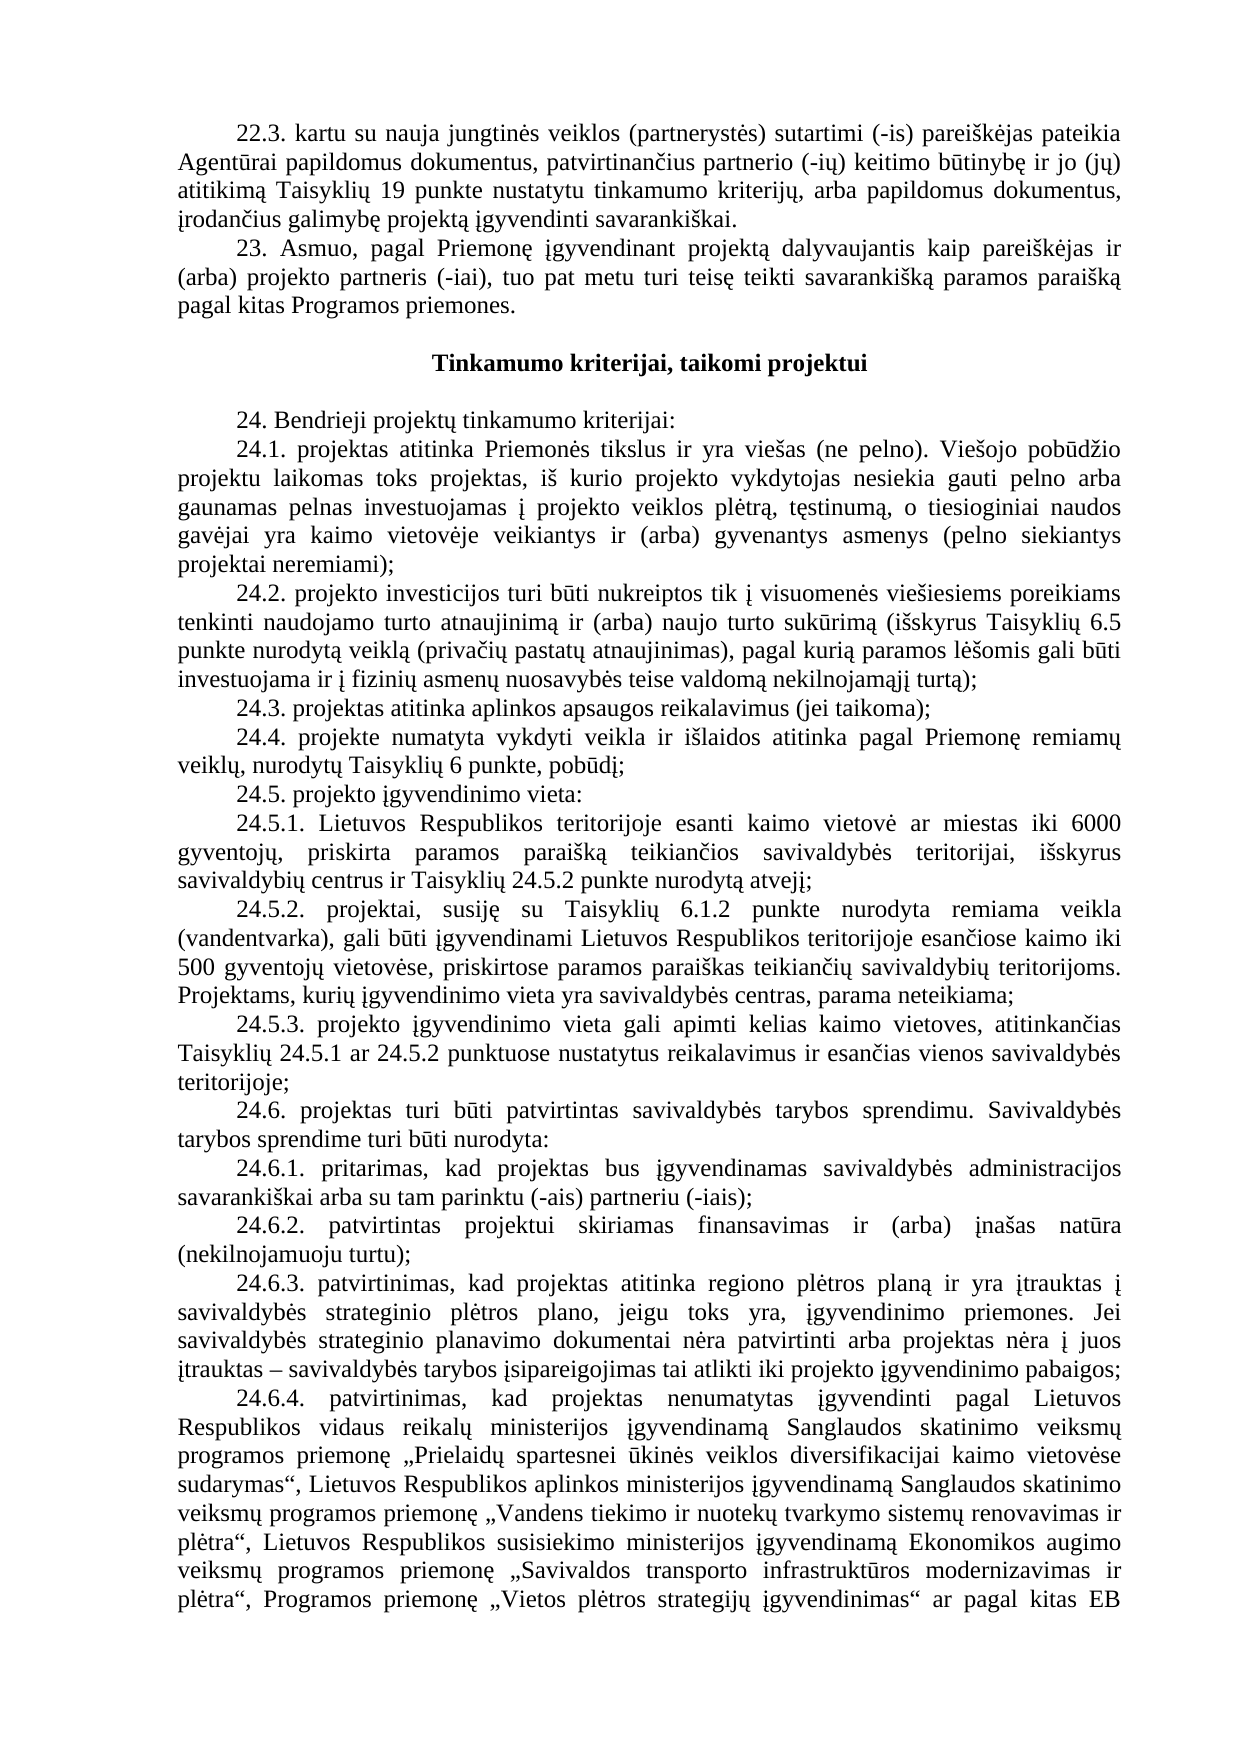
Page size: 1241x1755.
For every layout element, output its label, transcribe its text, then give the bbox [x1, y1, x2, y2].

text 24.5.2. projektai, susiję su Taisyklių 6.1.2 punkte nurodyta remiama veikla (vandentvarka), gali būti įgyvendinami Lietuvos Respublikos teritorijoje esančiose kaimo iki 500 gyventojų vietovėse, priskirtose paramos paraiškas teikiančių savivaldybių teritorijoms. Projektams, kurių įgyvendinimo vieta yra savivaldybės centras, parama neteikiama; [177, 894, 1122, 1009]
text 22.3. kartu su nauja jungtinės veiklos (partnerystės) sutartimi (-is) pareiškėjas pateikia Agentūrai papildomus dokumentus, patvirtinančius partnerio (-ių) keitimo būtinybę ir jo (jų) atitikimą Taisyklių 19 punkte nustatytu tinkamumo kriterijų, arba papildomus dokumentus, įrodančius galimybę projektą įgyvendinti savarankiškai. [177, 118, 1122, 233]
text 23. Asmuo, pagal Priemonę įgyvendinant projektą dalyvaujantis kaip pareiškėjas ir (arba) projekto partneris (-iai), tuo pat metu turi teisę teikti savarankišką paramos paraišką pagal kitas Programos priemones. [177, 233, 1122, 319]
text 24.5. projekto įgyvendinimo vieta: [177, 779, 1122, 808]
text 24.6. projektas turi būti patvirtintas savivaldybės tarybos sprendimu. Savivaldybės tarybos sprendime turi būti nurodyta: [177, 1096, 1122, 1153]
text 24.3. projektas atitinka aplinkos apsaugos reikalavimus (jei taikoma); [177, 693, 1122, 722]
text Tinkamumo kriterijai, taikomi projektui [177, 348, 1122, 377]
text 24.4. projekte numatyta vykdyti veikla ir išlaidos atitinka pagal Priemonę remiamų veiklų, nurodytų Taisyklių 6 punkte, pobūdį; [177, 722, 1122, 779]
text 24.5.3. projekto įgyvendinimo vieta gali apimti kelias kaimo vietoves, atitinkančias Taisyklių 24.5.1 ar 24.5.2 punktuose nustatytus reikalavimus ir esančias vienos savivaldybės teritorijoje; [177, 1009, 1122, 1096]
text 24.6.4. patvirtinimas, kad projektas nenumatytas įgyvendinti pagal Lietuvos Respublikos vidaus reikalų ministerijos įgyvendinamą Sanglaudos skatinimo veiksmų programos priemonę „Prielaidų spartesnei ūkinės veiklos diversifikacijai kaimo vietovėse sudarymas“, Lietuvos Respublikos aplinkos ministerijos įgyvendinamą Sanglaudos skatinimo veiksmų programos priemonę „Vandens tiekimo ir nuotekų tvarkymo sistemų renovavimas ir plėtra“, Lietuvos Respublikos susisiekimo ministerijos įgyvendinamą Ekonomikos augimo veiksmų programos priemonę „Savivaldos transporto infrastruktūros modernizavimas ir plėtra“, Programos priemonę „Vietos plėtros strategijų įgyvendinimas“ ar pagal kitas EB [177, 1383, 1122, 1613]
text 24.6.1. pritarimas, kad projektas bus įgyvendinamas savivaldybės administracijos savarankiškai arba su tam parinktu (-ais) partneriu (-iais); [177, 1153, 1122, 1211]
text 24.6.3. patvirtinimas, kad projektas atitinka regiono plėtros planą ir yra įtrauktas į savivaldybės strateginio plėtros plano, jeigu toks yra, įgyvendinimo priemones. Jei savivaldybės strateginio planavimo dokumentai nėra patvirtinti arba projektas nėra į juos įtrauktas – savivaldybės tarybos įsipareigojimas tai atlikti iki projekto įgyvendinimo pabaigos; [177, 1268, 1122, 1383]
text 24.5.1. Lietuvos Respublikos teritorijoje esanti kaimo vietovė ar miestas iki 6000 gyventojų, priskirta paramos paraišką teikiančios savivaldybės teritorijai, išskyrus savivaldybių centrus ir Taisyklių 24.5.2 punkte nurodytą atvejį; [177, 808, 1122, 894]
text 24.6.2. patvirtintas projektui skiriamas finansavimas ir (arba) įnašas natūra (nekilnojamuoju turtu); [177, 1211, 1122, 1268]
text 24.2. projekto investicijos turi būti nukreiptos tik į visuomenės viešiesiems poreikiams tenkinti naudojamo turto atnaujinimą ir (arba) naujo turto sukūrimą (išskyrus Taisyklių 6.5 punkte nurodytą veiklą (privačių pastatų atnaujinimas), pagal kurią paramos lėšomis gali būti investuojama ir į fizinių asmenų nuosavybės teise valdomą nekilnojamąjį turtą); [177, 578, 1122, 693]
text 24.1. projektas atitinka Priemonės tikslus ir yra viešas (ne pelno). Viešojo pobūdžio projektu laikomas toks projektas, iš kurio projekto vykdytojas nesiekia gauti pelno arba gaunamas pelnas investuojamas į projekto veiklos plėtrą, tęstinumą, o tiesioginiai naudos gavėjai yra kaimo vietovėje veikiantys ir (arba) gyvenantys asmenys (pelno siekiantys projektai neremiami); [177, 434, 1122, 578]
text 24. Bendrieji projektų tinkamumo kriterijai: [177, 406, 1122, 434]
